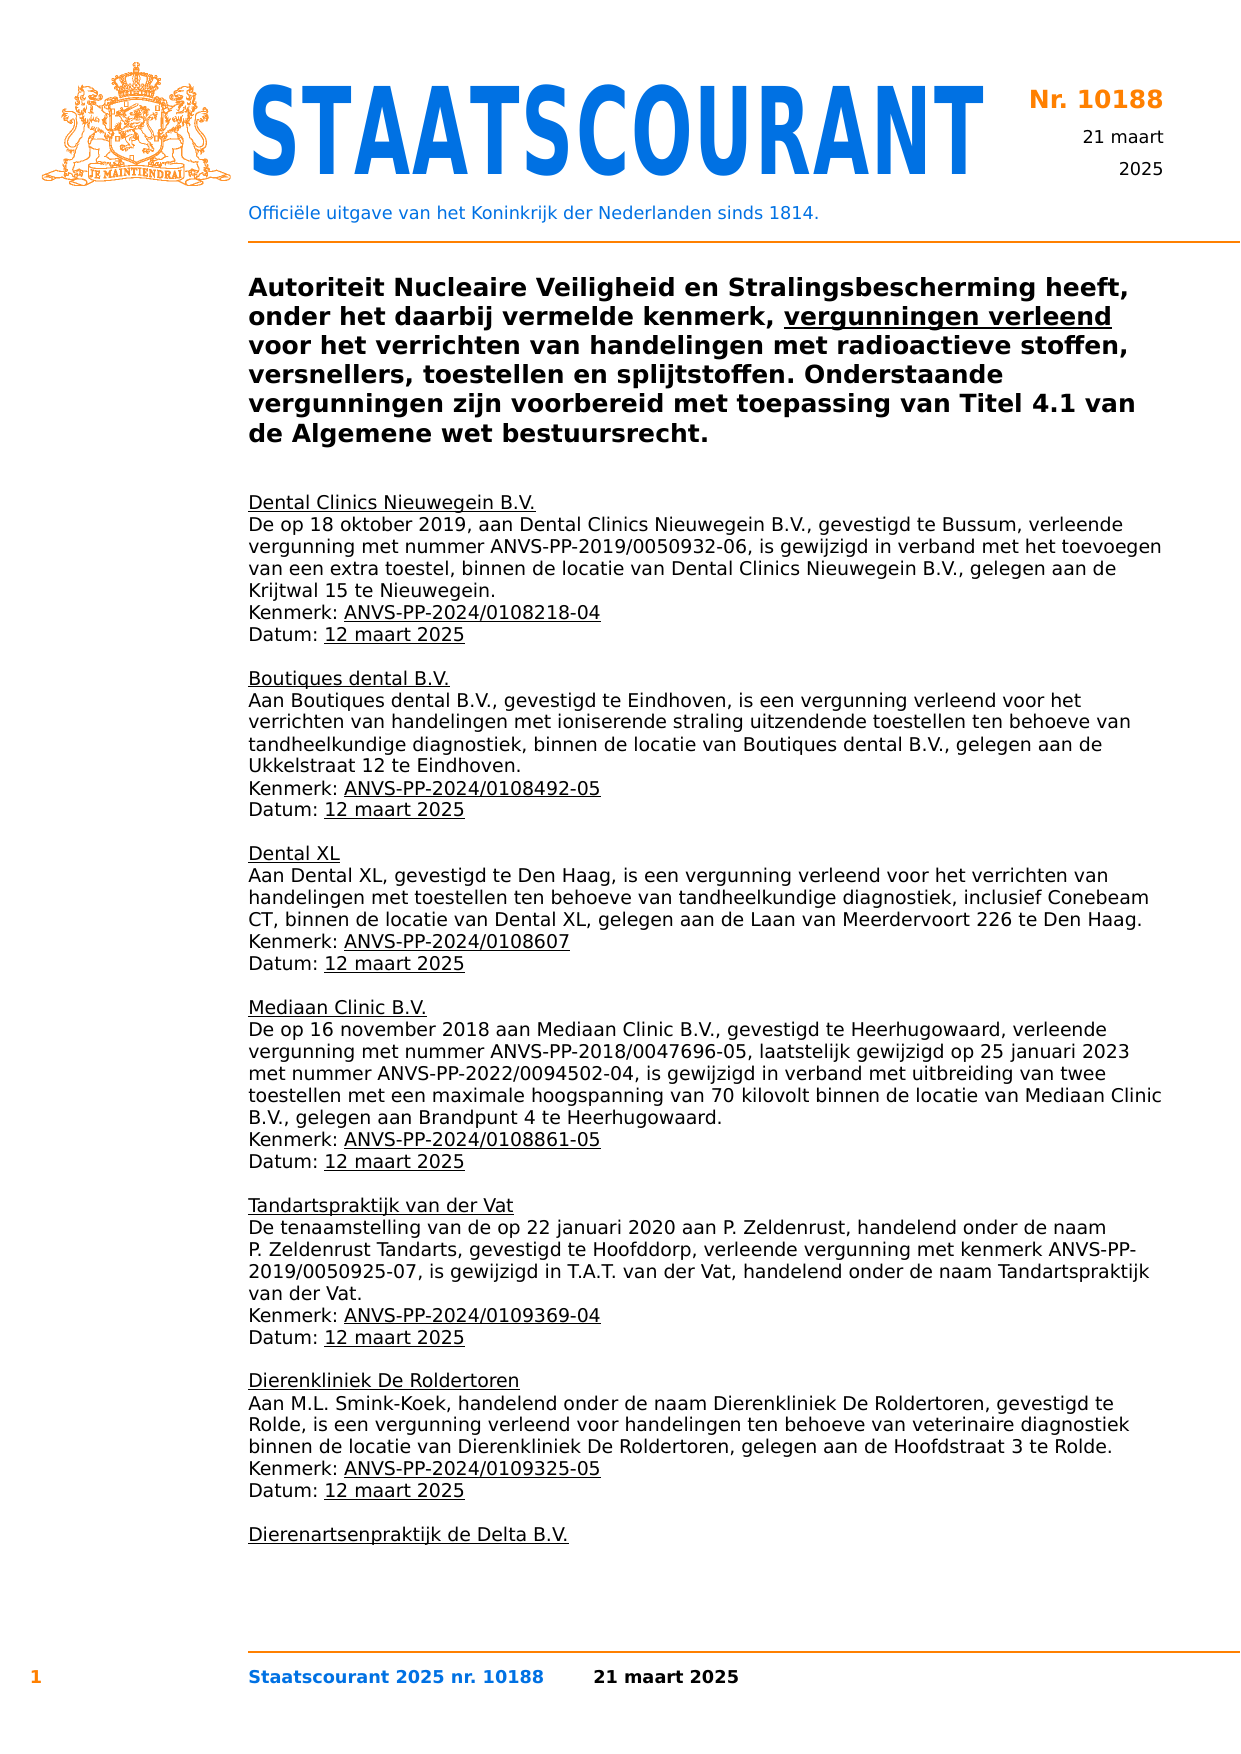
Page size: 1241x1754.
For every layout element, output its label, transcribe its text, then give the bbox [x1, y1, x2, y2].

text Dental Clinics Nieuwegein B.V. [248, 492, 1163, 514]
picture [41, 62, 231, 186]
text De op 18 oktober 2019, aan Dental Clinics Nieuwegein B.V., gevestigd te Bussum, verleende vergunning met nummer ANVS-PP-2019/0050932-06, is gewijzigd in verband met het toevoegen van een extra toestel, binnen de locatie van Dental Clinics Nieuwegein B.V., gelegen aan de Krijtwal 15 te Nieuwegein. [248, 514, 1163, 602]
text Datum: 12 maart 2025 [248, 799, 1163, 821]
table_cell 21 maart [998, 121, 1240, 153]
table_header STAATSCOURANT [248, 62, 998, 203]
text Dierenkliniek De Roldertoren [248, 1370, 1163, 1392]
text Mediaan Clinic B.V. [248, 997, 1163, 1019]
text Dental XL [248, 843, 1163, 865]
text Datum: 12 maart 2025 [248, 1480, 1163, 1502]
table_cell 2025 [998, 153, 1240, 203]
table_header Nr. 10188 [998, 62, 1240, 121]
text Dierenartsenpraktijk de Delta B.V. [248, 1524, 1163, 1546]
text De op 16 november 2018 aan Mediaan Clinic B.V., gevestigd te Heerhugowaard, verleende vergunning met nummer ANVS-PP-2018/0047696-05, laatstelijk gewijzigd op 25 januari 2023 met nummer ANVS-PP-2022/0094502-04, is gewijzigd in verband met uitbreiding van twee toestellen met een maximale hoogspanning van 70 kilovolt binnen de locatie van Mediaan Clinic B.V., gelegen aan Brandpunt 4 te Heerhugowaard. [248, 1019, 1163, 1129]
text Kenmerk: ANVS-PP-2024/0108218-04 [248, 602, 1163, 624]
text Datum: 12 maart 2025 [248, 1151, 1163, 1173]
text Kenmerk: ANVS-PP-2024/0108492-05 [248, 777, 1163, 799]
text De tenaamstelling van de op 22 januari 2020 aan P. Zeldenrust, handelend onder de naam P. Zeldenrust Tandarts, gevestigd te Hoofddorp, verleende vergunning met kenmerk ANVS-PP-2019/0050925-07, is gewijzigd in T.A.T. van der Vat, handelend onder de naam Tandartspraktijk van der Vat. [248, 1217, 1163, 1304]
text Aan Dental XL, gevestigd te Den Haag, is een vergunning verleend voor het verrichten van handelingen met toestellen ten behoeve van tandheelkundige diagnostiek, inclusief Conebeam CT, binnen de locatie van Dental XL, gelegen aan de Laan van Meerdervoort 226 te Den Haag. [248, 865, 1163, 931]
table_cell Officiële uitgave van het Koninkrijk der Nederlanden sinds 1814. [248, 203, 1240, 241]
text Tandartspraktijk van der Vat [248, 1195, 1163, 1217]
subtitle Autoriteit Nucleaire Veiligheid en Stralingsbescherming heeft, onder het daarbij vermelde kenmerk, vergunningen verleend voor het verrichten van handelingen met radioactieve stoffen, versnellers, toestellen en splijtstoffen. Onderstaande vergunningen zijn voorbereid met toepassing van Titel 4.1 van de Algemene wet bestuursrecht. [248, 273, 1163, 448]
text Kenmerk: ANVS-PP-2024/0108861-05 [248, 1129, 1163, 1151]
text Datum: 12 maart 2025 [248, 624, 1163, 646]
text Datum: 12 maart 2025 [248, 953, 1163, 975]
text Datum: 12 maart 2025 [248, 1327, 1163, 1348]
text Aan M.L. Smink-Koek, handelend onder de naam Dierenkliniek De Roldertoren, gevestigd te Rolde, is een vergunning verleend voor handelingen ten behoeve van veterinaire diagnostiek binnen de locatie van Dierenkliniek De Roldertoren, gelegen aan de Hoofdstraat 3 te Rolde. [248, 1392, 1163, 1458]
text Kenmerk: ANVS-PP-2024/0108607 [248, 931, 1163, 953]
text Boutiques dental B.V. [248, 667, 1163, 689]
text Kenmerk: ANVS-PP-2024/0109369-04 [248, 1304, 1163, 1327]
text Aan Boutiques dental B.V., gevestigd te Eindhoven, is een vergunning verleend voor het verrichten van handelingen met ioniserende straling uitzendende toestellen ten behoeve van tandheelkundige diagnostiek, binnen de locatie van Boutiques dental B.V., gelegen aan de Ukkelstraat 12 te Eindhoven. [248, 689, 1163, 777]
table_header [25, 62, 248, 241]
text Kenmerk: ANVS-PP-2024/0109325-05 [248, 1458, 1163, 1480]
